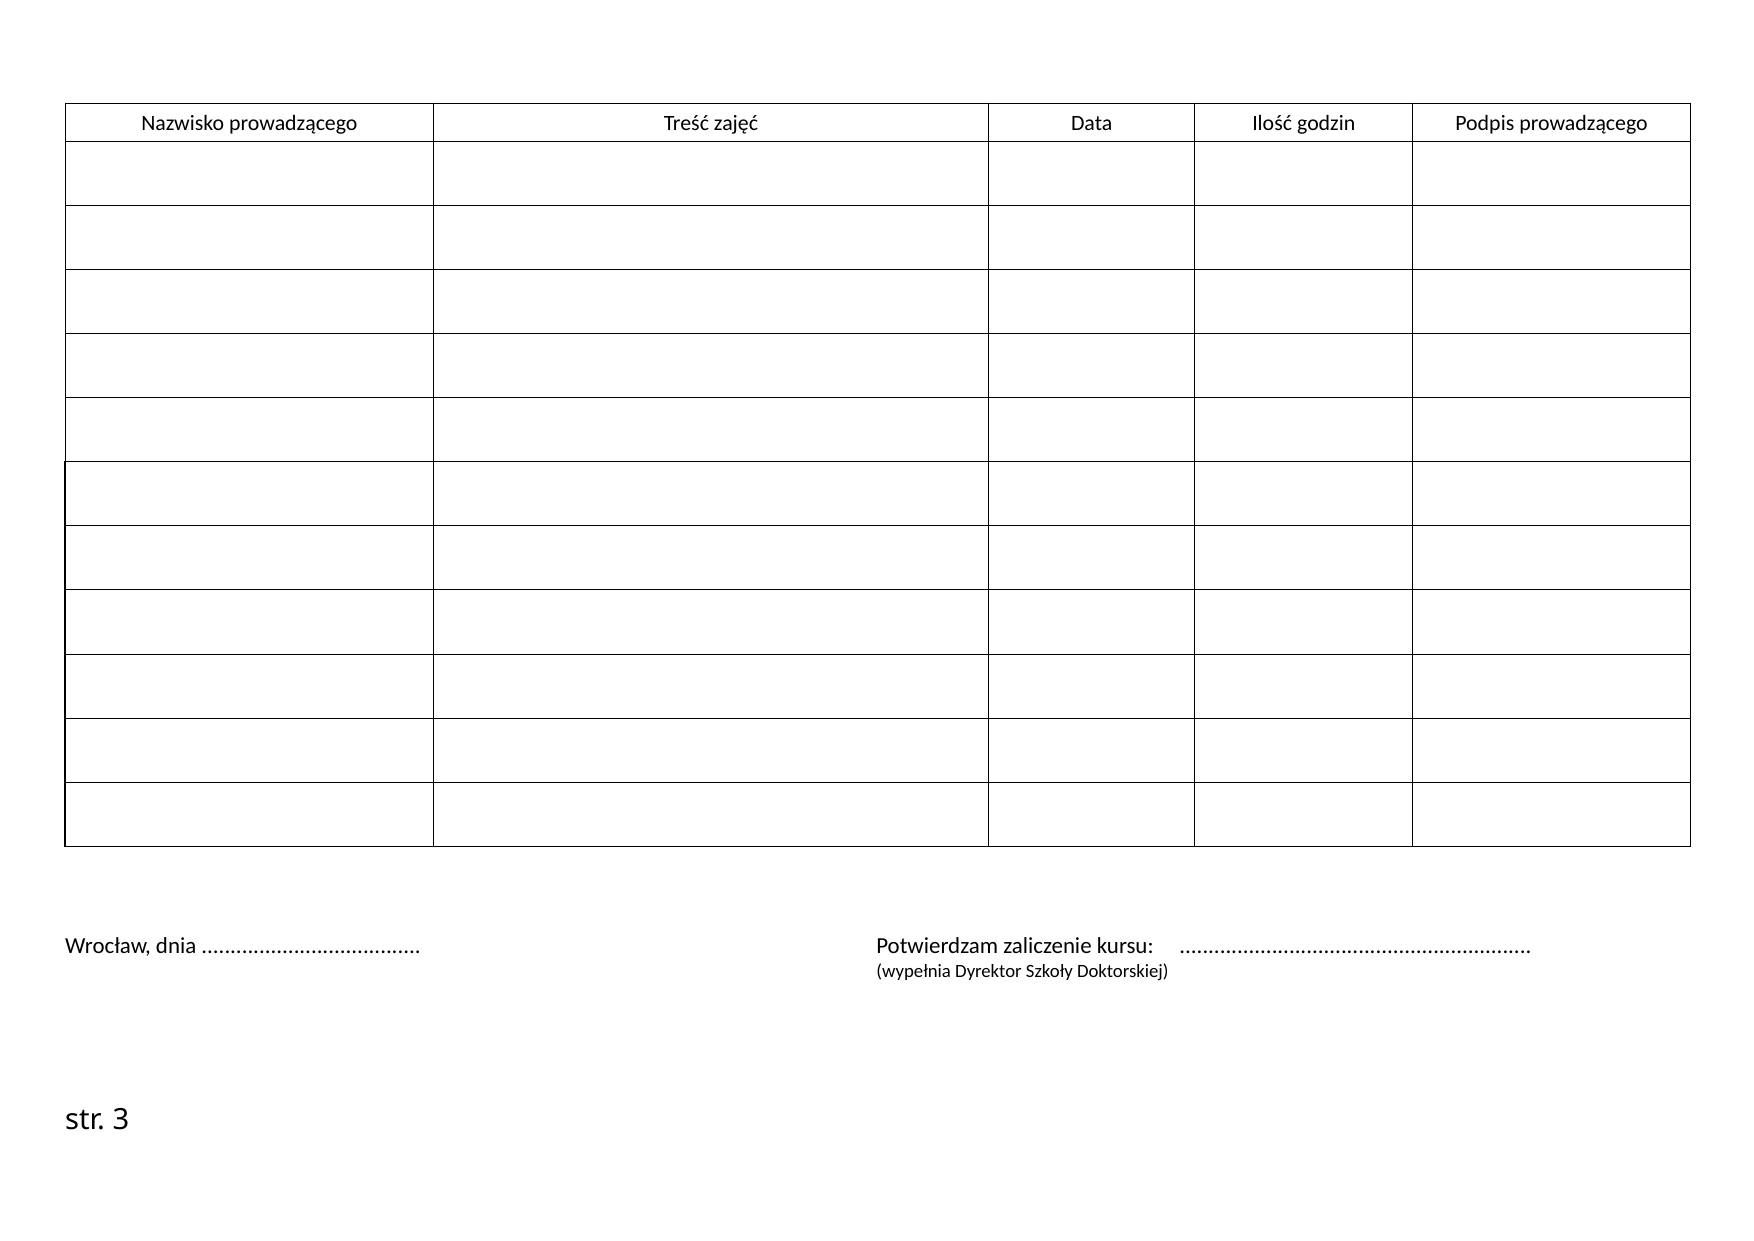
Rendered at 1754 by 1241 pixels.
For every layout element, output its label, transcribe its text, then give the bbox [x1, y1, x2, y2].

table_cell [1413, 655, 1690, 717]
table_cell [1413, 142, 1690, 205]
table_cell [66, 334, 433, 397]
table_cell [1413, 526, 1690, 589]
table_cell [1195, 462, 1412, 525]
table_cell [989, 462, 1194, 525]
table_cell [989, 142, 1194, 205]
table_cell [66, 655, 433, 717]
table_cell [989, 655, 1194, 717]
table_header Ilość godzin [1195, 104, 1412, 141]
table_cell [1413, 590, 1690, 653]
table_cell [66, 142, 433, 205]
table_cell [434, 270, 988, 333]
table_cell [989, 590, 1194, 653]
table_cell [1413, 206, 1690, 269]
table_cell [66, 462, 433, 525]
table_cell [1413, 334, 1690, 397]
table_cell [66, 206, 433, 269]
table_cell [989, 783, 1194, 846]
table_cell [989, 719, 1194, 782]
table_header Data [989, 104, 1194, 141]
table_header Nazwisko prowadzącego [66, 104, 433, 141]
table_cell [1195, 783, 1412, 846]
table_cell [66, 719, 433, 782]
table_cell [989, 398, 1194, 461]
table_cell [434, 783, 988, 846]
table_cell [1413, 398, 1690, 461]
text Wrocław, dnia ...................................... Potwierdzam zaliczenie kursu: ............................................................. (wypełnia Dyrektor Szkoły Doktorskiej) [65, 931, 1689, 982]
table_cell [989, 526, 1194, 589]
table_cell [989, 334, 1194, 397]
table_cell [1195, 719, 1412, 782]
table_cell [434, 655, 988, 717]
table_cell [434, 206, 988, 269]
table_cell [1413, 719, 1690, 782]
table_cell [66, 526, 433, 589]
table_cell [1195, 590, 1412, 653]
table_cell [1195, 655, 1412, 717]
table_cell [1195, 270, 1412, 333]
table_cell [434, 334, 988, 397]
table_cell [1195, 526, 1412, 589]
table_cell [66, 398, 433, 461]
table_cell [1413, 462, 1690, 525]
table_cell [1413, 783, 1690, 846]
table_cell [989, 270, 1194, 333]
table_cell [434, 462, 988, 525]
table_cell [1195, 206, 1412, 269]
table_cell [434, 526, 988, 589]
table_header Podpis prowadzącego [1413, 104, 1690, 141]
table_cell [66, 783, 433, 846]
table_cell [66, 270, 433, 333]
table_cell [1195, 398, 1412, 461]
table_cell [1413, 270, 1690, 333]
table_cell [1195, 334, 1412, 397]
table_header Treść zajęć [434, 104, 988, 141]
table_cell [434, 398, 988, 461]
table_cell [989, 206, 1194, 269]
table_cell [434, 142, 988, 205]
table_cell [434, 590, 988, 653]
table_cell [66, 590, 433, 653]
table_cell [1195, 142, 1412, 205]
table_cell [434, 719, 988, 782]
